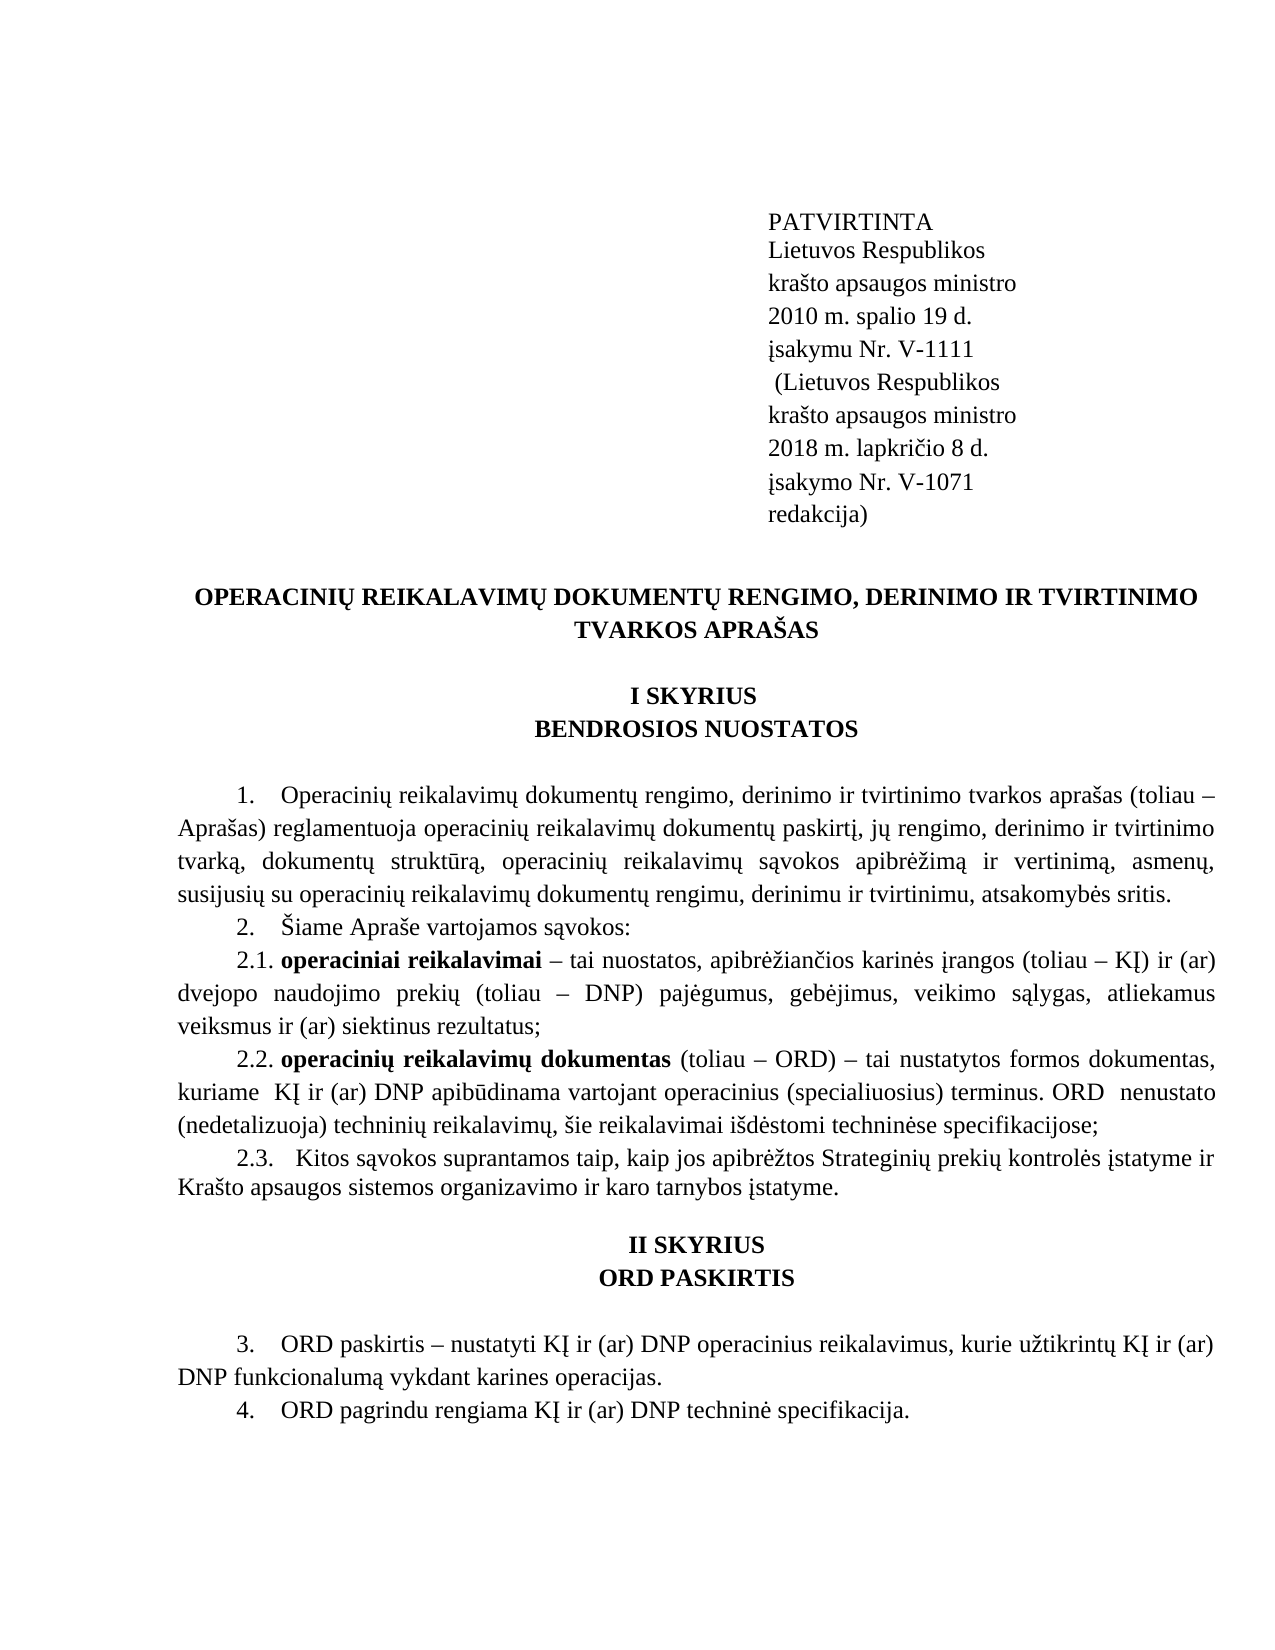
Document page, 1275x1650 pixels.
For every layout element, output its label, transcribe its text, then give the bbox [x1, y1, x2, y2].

text 3. ORD paskirtis – nustatyti KĮ ir (ar) DNP operacinius reikalavimus, kurie užtikrintų KĮ ir (ar) DNP funkcionalumą vykdant karines operacijas. [177, 1329, 1216, 1391]
text 2. Šiame Apraše vartojamos sąvokos: [177, 912, 1216, 941]
text krašto apsaugos ministro [177, 401, 1216, 429]
text (Lietuvos Respublikos [177, 367, 1216, 396]
text Lietuvos Respublikos [177, 235, 1216, 264]
text 2.2. operacinių reikalavimų dokumentas (toliau – ORD) – tai nustatytos formos dokumentas, kuriame KĮ ir (ar) DNP apibūdinama vartojant operacinius (specialiuosius) terminus. ORD nenustato (nedetalizuoja) techninių reikalavimų, šie reikalavimai išdėstomi techninėse specifikacijose; [177, 1044, 1216, 1139]
text 2.3. Kitos sąvokos suprantamos taip, kaip jos apibrėžtos Strateginių prekių kontrolės įstatyme ir Krašto apsaugos sistemos organizavimo ir karo tarnybos įstatyme. [177, 1143, 1216, 1201]
text I SKYRIUS [177, 681, 1216, 710]
text 2018 m. lapkričio 8 d. [177, 433, 1216, 462]
text II SKYRIUS [177, 1230, 1216, 1258]
text krašto apsaugos ministro [177, 268, 1216, 297]
text 2010 m. spalio 19 d. [177, 301, 1216, 330]
text BENDROSIOS NUOSTATOS [177, 714, 1216, 743]
text įsakymo Nr. V-1071 [177, 467, 1216, 495]
text ORD PASKIRTIS [177, 1263, 1216, 1292]
text redakcija) [177, 499, 1216, 528]
text PATVIRTINTA [177, 207, 1216, 235]
text OPERACINIŲ REIKALAVIMŲ DOKUMENTŲ RENGIMO, DERINIMO IR TVIRTINIMO TVARKOS APRAŠAS [177, 582, 1216, 644]
text 1. Operacinių reikalavimų dokumentų rengimo, derinimo ir tvirtinimo tvarkos aprašas (toliau – Aprašas) reglamentuoja operacinių reikalavimų dokumentų paskirtį, jų rengimo, derinimo ir tvirtinimo tvarką, dokumentų struktūrą, operacinių reikalavimų sąvokos apibrėžimą ir vertinimą, asmenų, susijusių su operacinių reikalavimų dokumentų rengimu, derinimu ir tvirtinimu, atsakomybės sritis. [177, 780, 1216, 908]
text įsakymu Nr. V-1111 [177, 334, 1216, 363]
text 2.1. operaciniai reikalavimai – tai nuostatos, apibrėžiančios karinės įrangos (toliau – KĮ) ir (ar) dvejopo naudojimo prekių (toliau – DNP) pajėgumus, gebėjimus, veikimo sąlygas, atliekamus veiksmus ir (ar) siektinus rezultatus; [177, 945, 1216, 1040]
text 4. ORD pagrindu rengiama KĮ ir (ar) DNP techninė specifikacija. [177, 1395, 1216, 1424]
